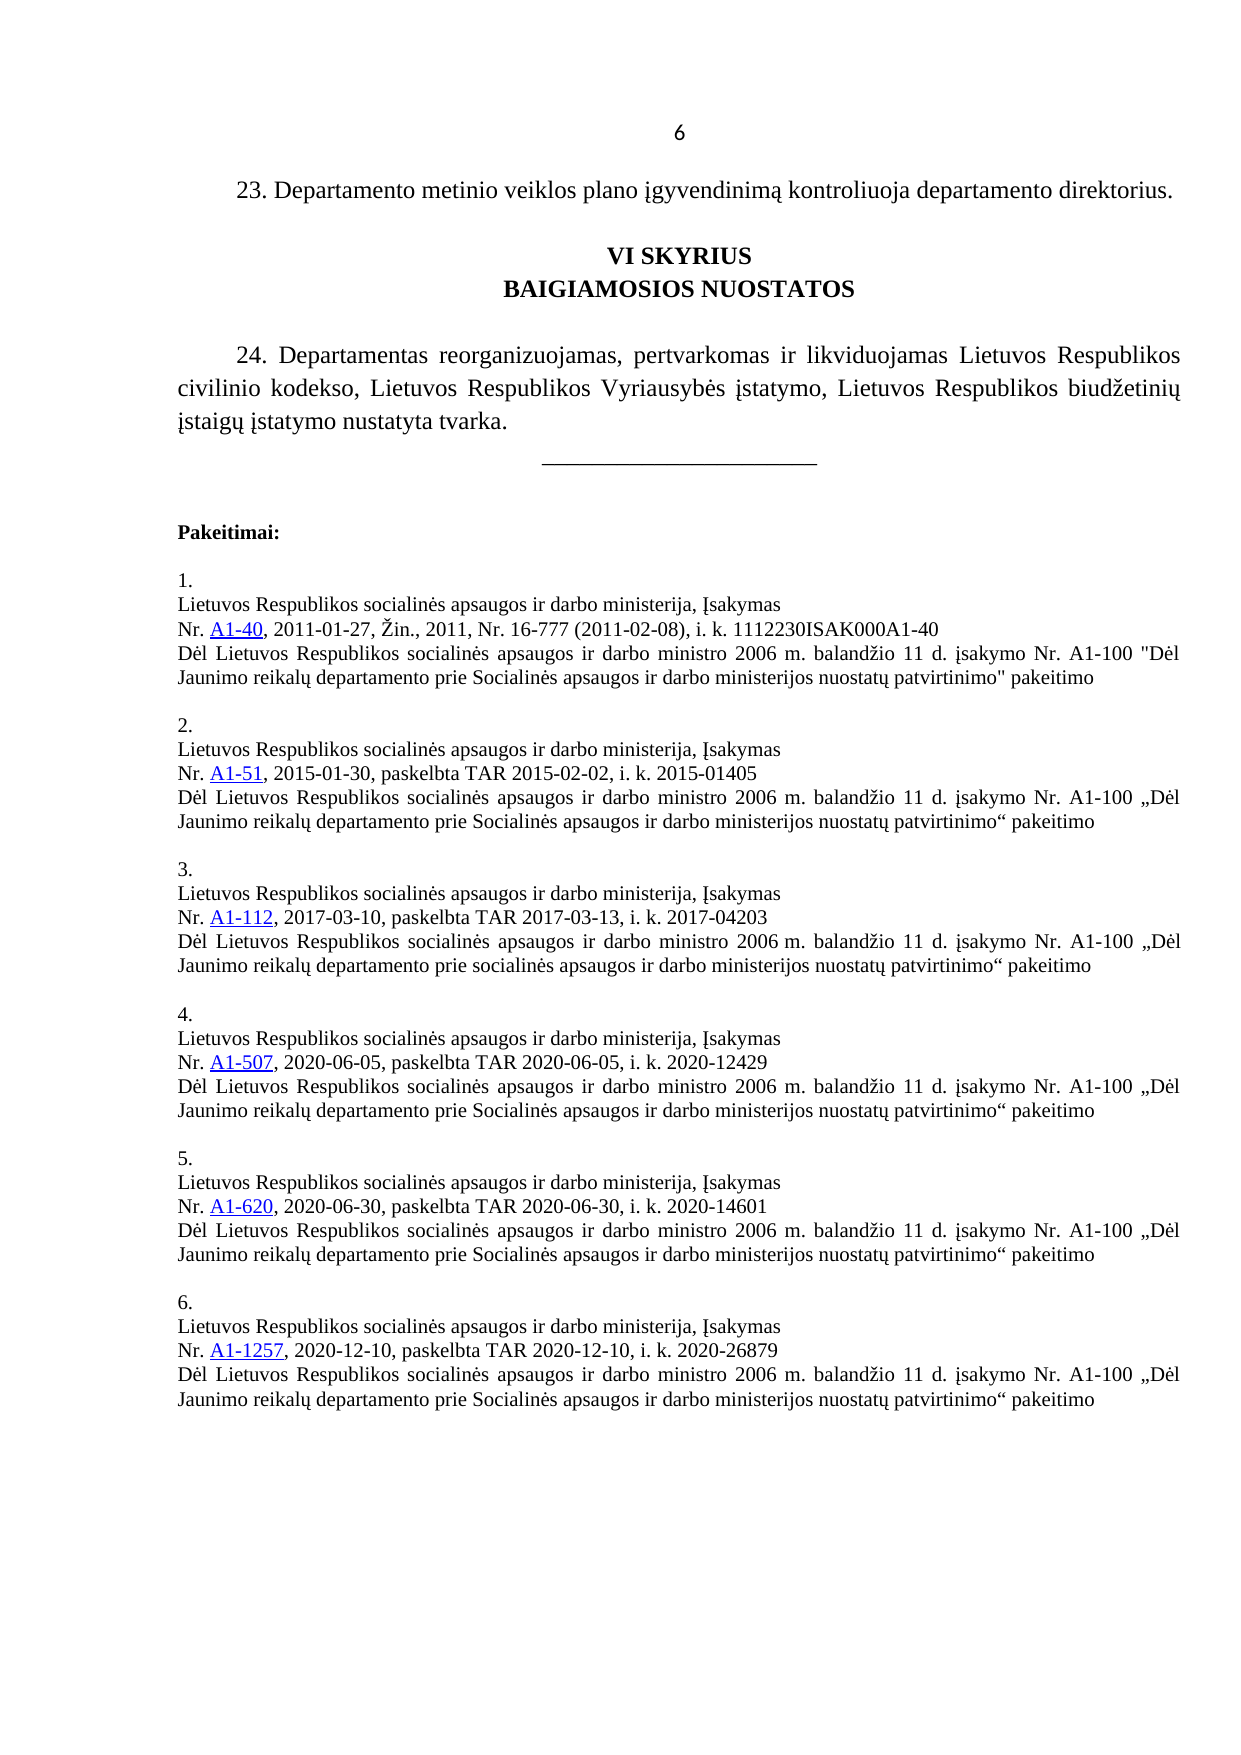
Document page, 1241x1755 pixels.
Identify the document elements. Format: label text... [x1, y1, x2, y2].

text 5. [177, 1146, 1181, 1170]
text Pakeitimai: [177, 520, 1181, 544]
text Nr. A1-1257, 2020-12-10, paskelbta TAR 2020-12-10, i. k. 2020-26879 [177, 1338, 1181, 1362]
text ______________________ [177, 439, 1181, 468]
text 23. Departamento metinio veiklos plano įgyvendinimą kontroliuoja departamento direktorius. [177, 175, 1181, 204]
text 3. [177, 857, 1181, 881]
text 2. [177, 713, 1181, 737]
text Nr. A1-112, 2017-03-10, paskelbta TAR 2017-03-13, i. k. 2017-04203 [177, 905, 1181, 929]
text Nr. A1-51, 2015-01-30, paskelbta TAR 2015-02-02, i. k. 2015-01405 [177, 761, 1181, 785]
text VI SKYRIUS [177, 241, 1181, 270]
text Lietuvos Respublikos socialinės apsaugos ir darbo ministerija, Įsakymas [177, 1026, 1181, 1049]
text Nr. A1-40, 2011-01-27, Žin., 2011, Nr. 16-777 (2011-02-08), i. k. 1112230ISAK000A1-40 [177, 616, 1181, 641]
text Dėl Lietuvos Respublikos socialinės apsaugos ir darbo ministro 2006 m. balandžio 11 d. įsakymo Nr. A1-100 „Dėl Jaunimo reikalų departamento prie Socialinės apsaugos ir darbo ministerijos nuostatų patvirtinimo“ pakeitimo [177, 1074, 1181, 1122]
text Dėl Lietuvos Respublikos socialinės apsaugos ir darbo ministro 2006 m. balandžio 11 d. įsakymo Nr. A1-100 „Dėl Jaunimo reikalų departamento prie Socialinės apsaugos ir darbo ministerijos nuostatų patvirtinimo“ pakeitimo [177, 1218, 1181, 1266]
text Dėl Lietuvos Respublikos socialinės apsaugos ir darbo ministro 2006 m. balandžio 11 d. įsakymo Nr. A1-100 „Dėl Jaunimo reikalų departamento prie Socialinės apsaugos ir darbo ministerijos nuostatų patvirtinimo“ pakeitimo [177, 785, 1181, 833]
text Dėl Lietuvos Respublikos socialinės apsaugos ir darbo ministro 2006 m. balandžio 11 d. įsakymo Nr. A1-100 „Dėl Jaunimo reikalų departamento prie socialinės apsaugos ir darbo ministerijos nuostatų patvirtinimo“ pakeitimo [177, 929, 1181, 977]
text Lietuvos Respublikos socialinės apsaugos ir darbo ministerija, Įsakymas [177, 592, 1181, 616]
text Lietuvos Respublikos socialinės apsaugos ir darbo ministerija, Įsakymas [177, 1314, 1181, 1338]
text Dėl Lietuvos Respublikos socialinės apsaugos ir darbo ministro 2006 m. balandžio 11 d. įsakymo Nr. A1-100 „Dėl Jaunimo reikalų departamento prie Socialinės apsaugos ir darbo ministerijos nuostatų patvirtinimo“ pakeitimo [177, 1362, 1181, 1411]
text Dėl Lietuvos Respublikos socialinės apsaugos ir darbo ministro 2006 m. balandžio 11 d. įsakymo Nr. A1-100 "Dėl Jaunimo reikalų departamento prie Socialinės apsaugos ir darbo ministerijos nuostatų patvirtinimo" pakeitimo [177, 641, 1181, 689]
text Lietuvos Respublikos socialinės apsaugos ir darbo ministerija, Įsakymas [177, 881, 1181, 905]
text 1. [177, 568, 1181, 592]
text Nr. A1-620, 2020-06-30, paskelbta TAR 2020-06-30, i. k. 2020-14601 [177, 1194, 1181, 1218]
text BAIGIAMOSIOS NUOSTATOS [177, 274, 1181, 303]
text Lietuvos Respublikos socialinės apsaugos ir darbo ministerija, Įsakymas [177, 1170, 1181, 1194]
text 4. [177, 1001, 1181, 1026]
text 24. Departamentas reorganizuojamas, pertvarkomas ir likviduojamas Lietuvos Respublikos civilinio kodekso, Lietuvos Respublikos Vyriausybės įstatymo, Lietuvos Respublikos biudžetinių įstaigų įstatymo nustatyta tvarka. [177, 340, 1181, 435]
text Lietuvos Respublikos socialinės apsaugos ir darbo ministerija, Įsakymas [177, 737, 1181, 761]
text 6. [177, 1290, 1181, 1314]
text Nr. A1-507, 2020-06-05, paskelbta TAR 2020-06-05, i. k. 2020-12429 [177, 1049, 1181, 1074]
